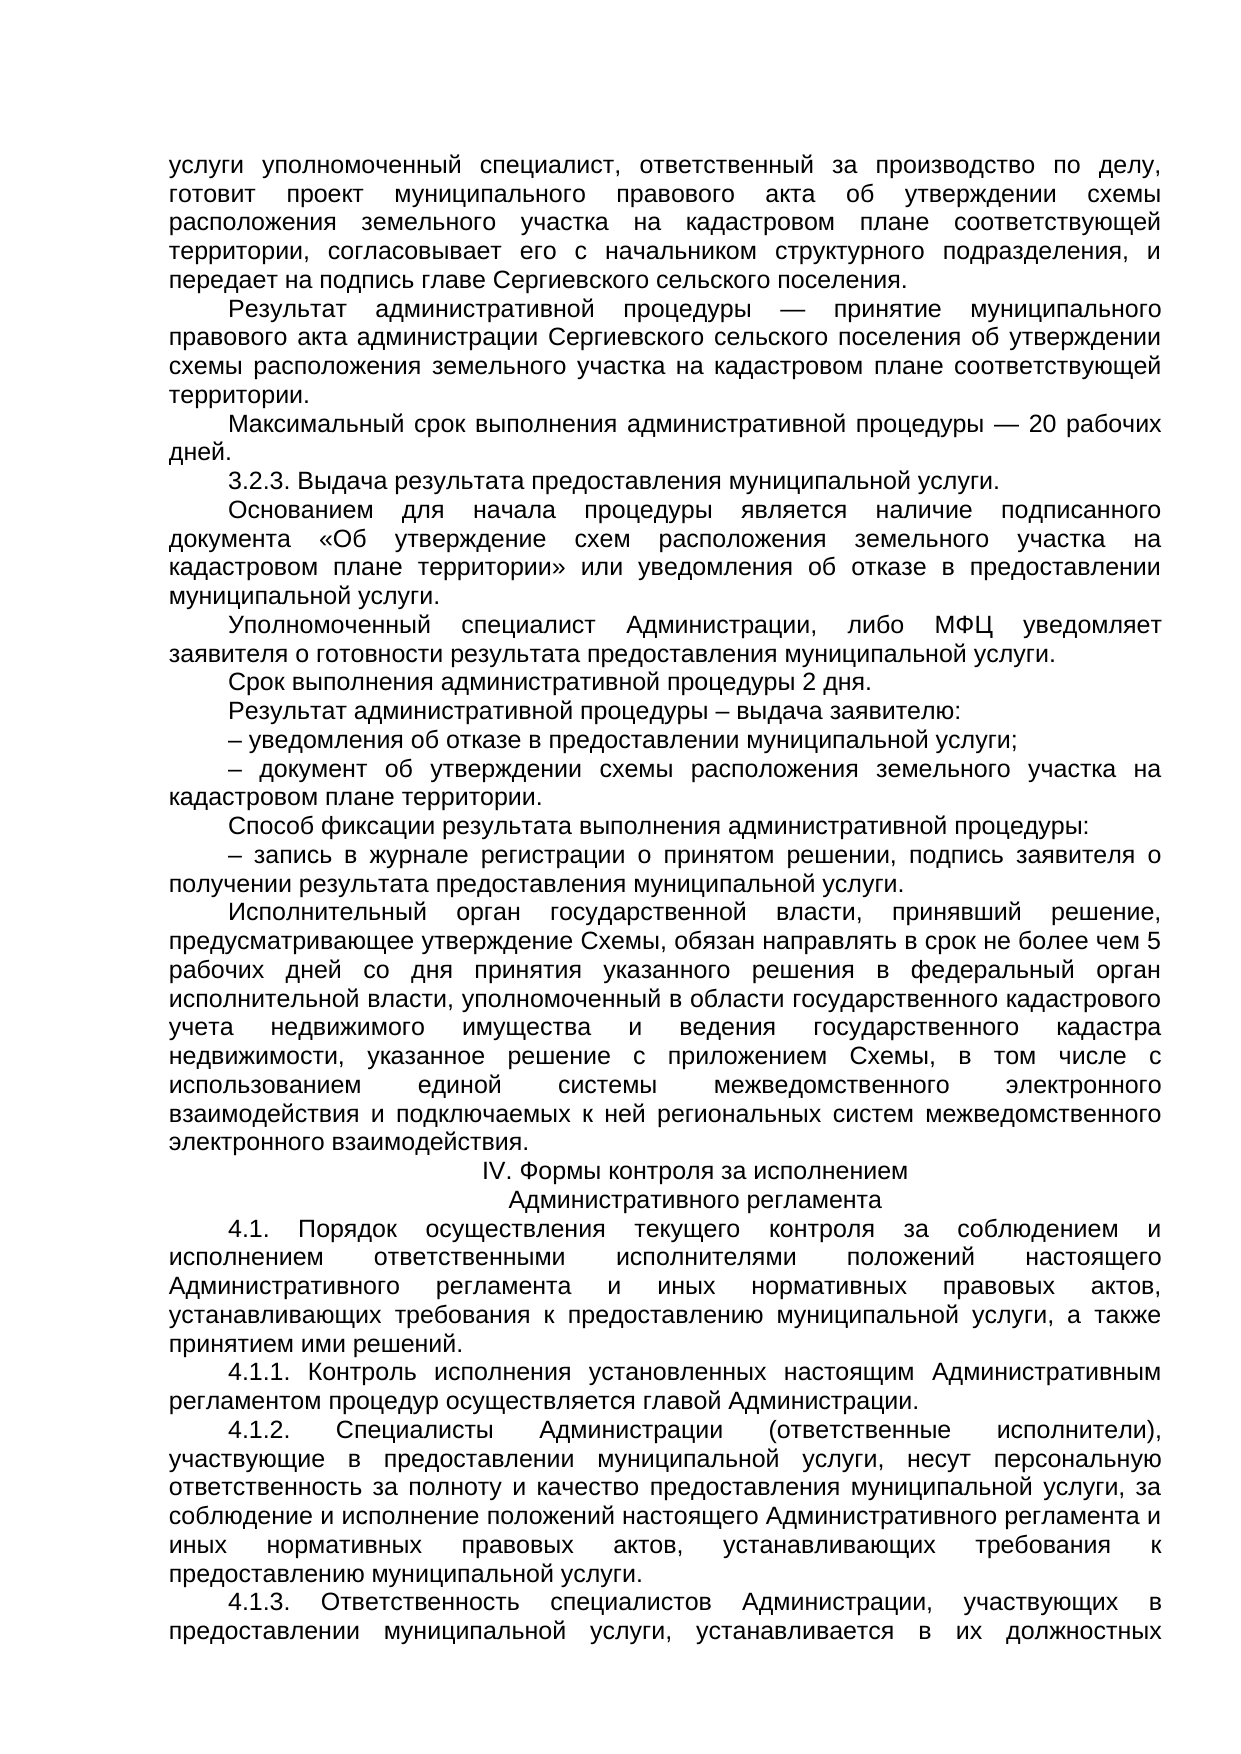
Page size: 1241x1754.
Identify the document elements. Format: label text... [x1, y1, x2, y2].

text Административного регламента [169, 1185, 1162, 1213]
text 3.2.3. Выдача результата предоставления муниципальной услуги. [169, 466, 1162, 495]
text – запись в журнале регистрации о принятом решении, подпись заявителя о получении результата предоставления муниципальной услуги. [169, 840, 1162, 897]
text Максимальный срок выполнения административной процедуры — 20 рабочих дней. [169, 408, 1162, 466]
text – документ об утверждении схемы расположения земельного участка на кадастровом плане территории. [169, 753, 1162, 811]
text Основанием для начала процедуры является наличие подписанного документа «Об утверждение схем расположения земельного участка на кадастровом плане территории» или уведомления об отказе в предоставлении муниципальной услуги. [169, 495, 1162, 610]
text Результат административной процедуры – выдача заявителю: [169, 696, 1162, 725]
text Исполнительный орган государственной власти, принявший решение, предусматривающее утверждение Схемы, обязан направлять в срок не более чем 5 рабочих дней со дня принятия указанного решения в федеральный орган исполнительной власти, уполномоченный в области государственного кадастрового учета недвижимого имущества и ведения государственного кадастра недвижимости, указанное решение с приложением Схемы, в том числе с использованием единой системы межведомственного электронного взаимодействия и подключаемых к ней региональных систем межведомственного электронного взаимодействия. [169, 897, 1162, 1156]
text Срок выполнения административной процедуры 2 дня. [169, 667, 1162, 696]
text Уполномоченный специалист Администрации, либо МФЦ уведомляет заявителя о готовности результата предоставления муниципальной услуги. [169, 610, 1162, 667]
text Способ фиксации результата выполнения административной процедуры: [169, 811, 1162, 840]
text 4.1.3. Ответственность специалистов Администрации, участвующих в предоставлении муниципальной услуги, устанавливается в их должностных [169, 1587, 1162, 1645]
text – уведомления об отказе в предоставлении муниципальной услуги; [169, 725, 1162, 753]
text 4.1.1. Контроль исполнения установленных настоящим Административным регламентом процедур осуществляется главой Администрации. [169, 1357, 1162, 1415]
text 4.1.2. Специалисты Администрации (ответственные исполнители), участвующие в предоставлении муниципальной услуги, несут персональную ответственность за полноту и качество предоставления муниципальной услуги, за соблюдение и исполнение положений настоящего Административного регламента и иных нормативных правовых актов, устанавливающих требования к предоставлению муниципальной услуги. [169, 1415, 1162, 1587]
text IV. Формы контроля за исполнением [169, 1156, 1162, 1185]
text Результат административной процедуры — принятие муниципального правового акта администрации Сергиевского сельского поселения об утверждении схемы расположения земельного участка на кадастровом плане соответствующей территории. [169, 293, 1162, 408]
text услуги уполномоченный специалист, ответственный за производство по делу, готовит проект муниципального правового акта об утверждении схемы расположения земельного участка на кадастровом плане соответствующей территории, согласовывает его с начальником структурного подразделения, и передает на подпись главе Сергиевского сельского поселения. [169, 150, 1162, 293]
text 4.1. Порядок осуществления текущего контроля за соблюдением и исполнением ответственными исполнителями положений настоящего Административного регламента и иных нормативных правовых актов, устанавливающих требования к предоставлению муниципальной услуги, а также принятием ими решений. [169, 1213, 1162, 1357]
